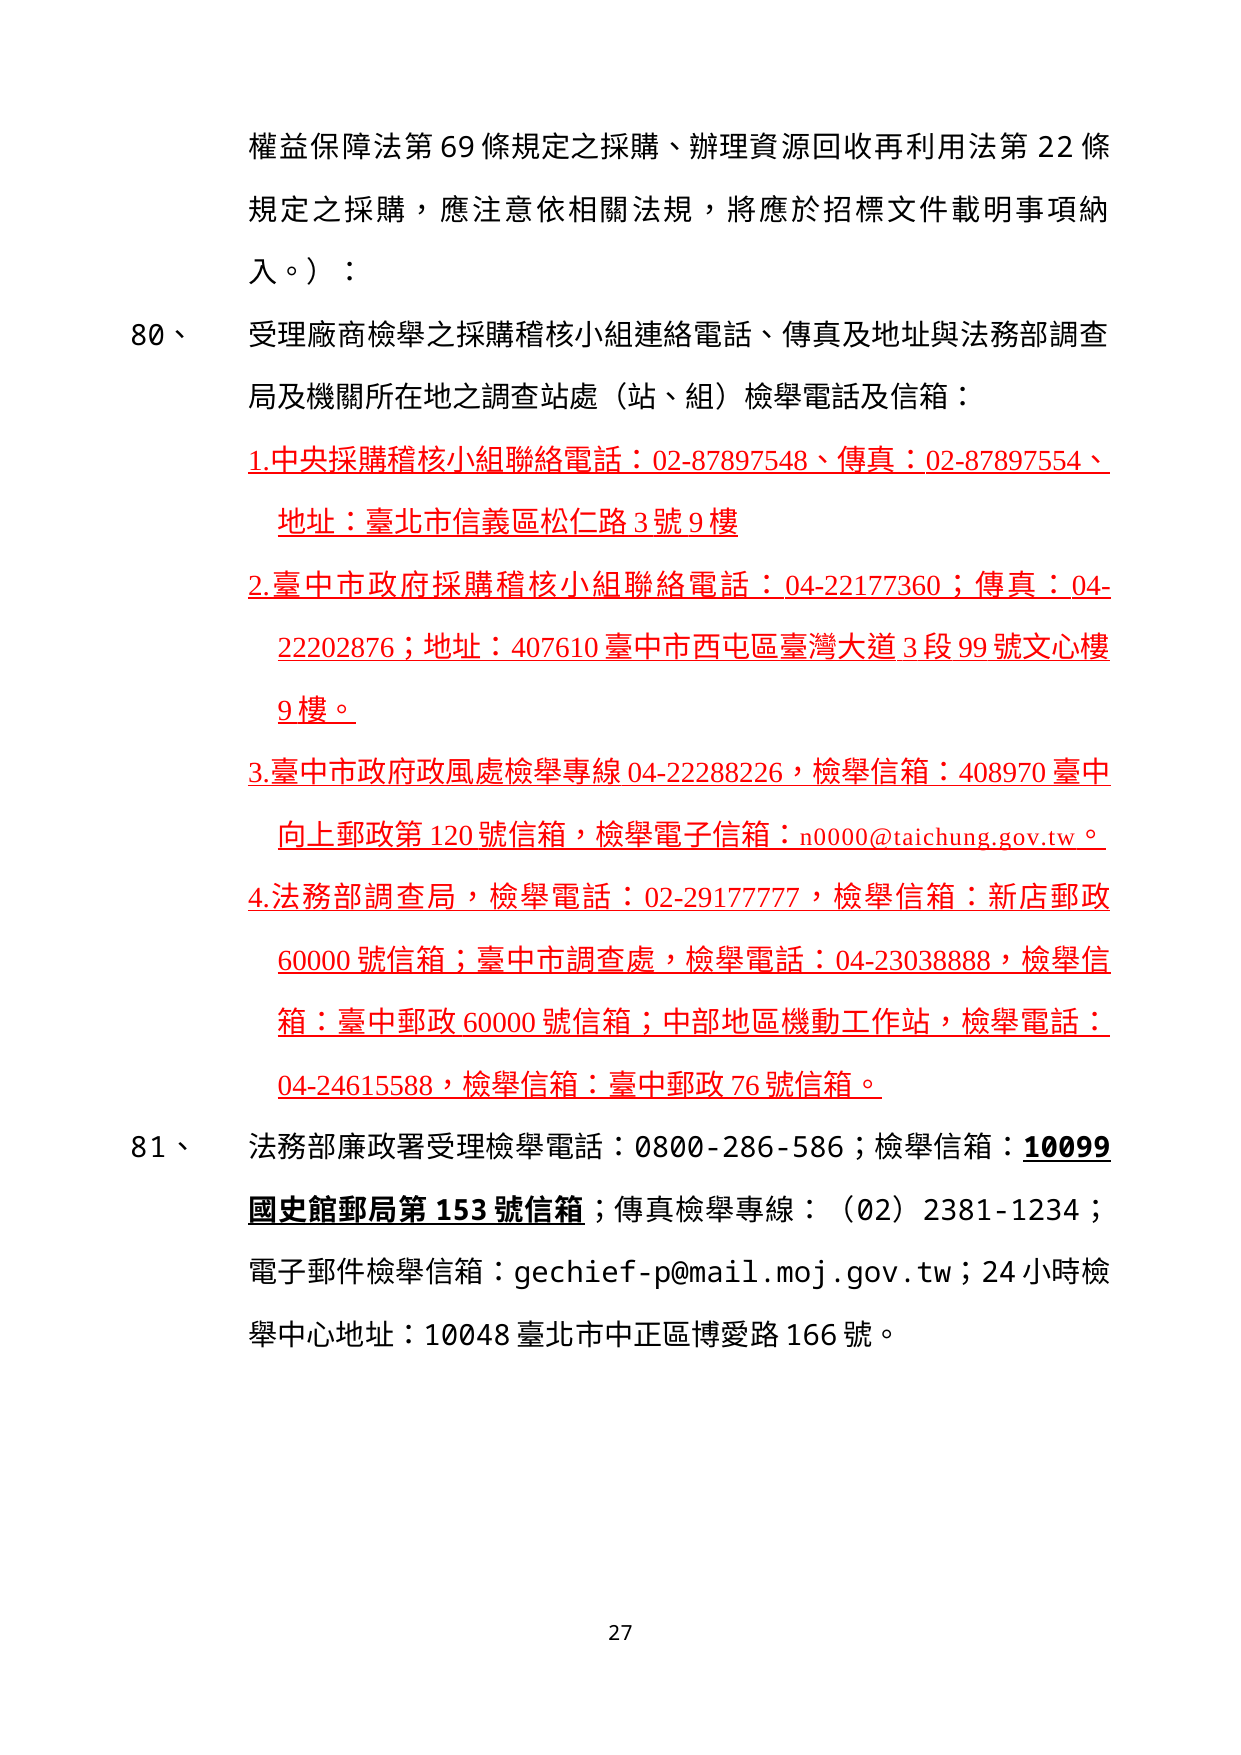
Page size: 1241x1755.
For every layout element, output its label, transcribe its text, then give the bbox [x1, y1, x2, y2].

text 3.臺中市政府政風處檢舉專線04-22288226，檢舉信箱：408970臺中 [248, 728, 1110, 785]
text 60000號信箱；臺中市調查處，檢舉電話：04-23038888，檢舉信箱：臺中郵政60000號信箱；中部地區機動工作站，檢舉電話：04-24615588，檢舉信箱：臺中郵政76號信箱。 [248, 911, 1110, 1103]
list 法務部廉政署受理檢舉電話：0800-286-586；檢舉信箱：10099國史館郵局第153號信箱；傳真檢舉專線：（02）2381-1234；電子郵件檢舉信箱：gechief-p@mail.moj.gov.tw；24小時檢舉中心地址：10048臺北市中正區博愛路166號。 [130, 1103, 1110, 1353]
text 向上郵政第120號信箱，檢舉電子信箱：n0000@taichung.gov.tw。 [248, 786, 1110, 853]
text 地址：臺北市信義區松仁路3號9樓 [248, 473, 1110, 541]
text 1.中央採購稽核小組聯絡電話：02-87897548、傳真：02-87897554、 [248, 416, 1110, 472]
text 2.臺中市政府採購稽核小組聯絡電話：04-22177360；傳真：04-22202876；地址：407610臺中市西屯區臺灣大道3段99號文心樓9樓。 [248, 541, 1110, 728]
text 4.法務部調查局，檢舉電話：02-29177777，檢舉信箱：新店郵政 [248, 853, 1110, 910]
list 其他須知（請機關自行訂定。例如：採共同投標、統包、替代方案、辦理原住民族工作權保障法第11條規定之採購、辦理身心障礙者權益保障法第69條規定之採購、辦理資源回收再利用法第22條規定之採購，應注意依相關法規，將應於招標文件載明事項納入。）： [130, 103, 1110, 291]
list 受理廠商檢舉之採購稽核小組連絡電話、傳真及地址與法務部調查局及機關所在地之調查站處（站、組）檢舉電話及信箱： [130, 291, 1110, 416]
